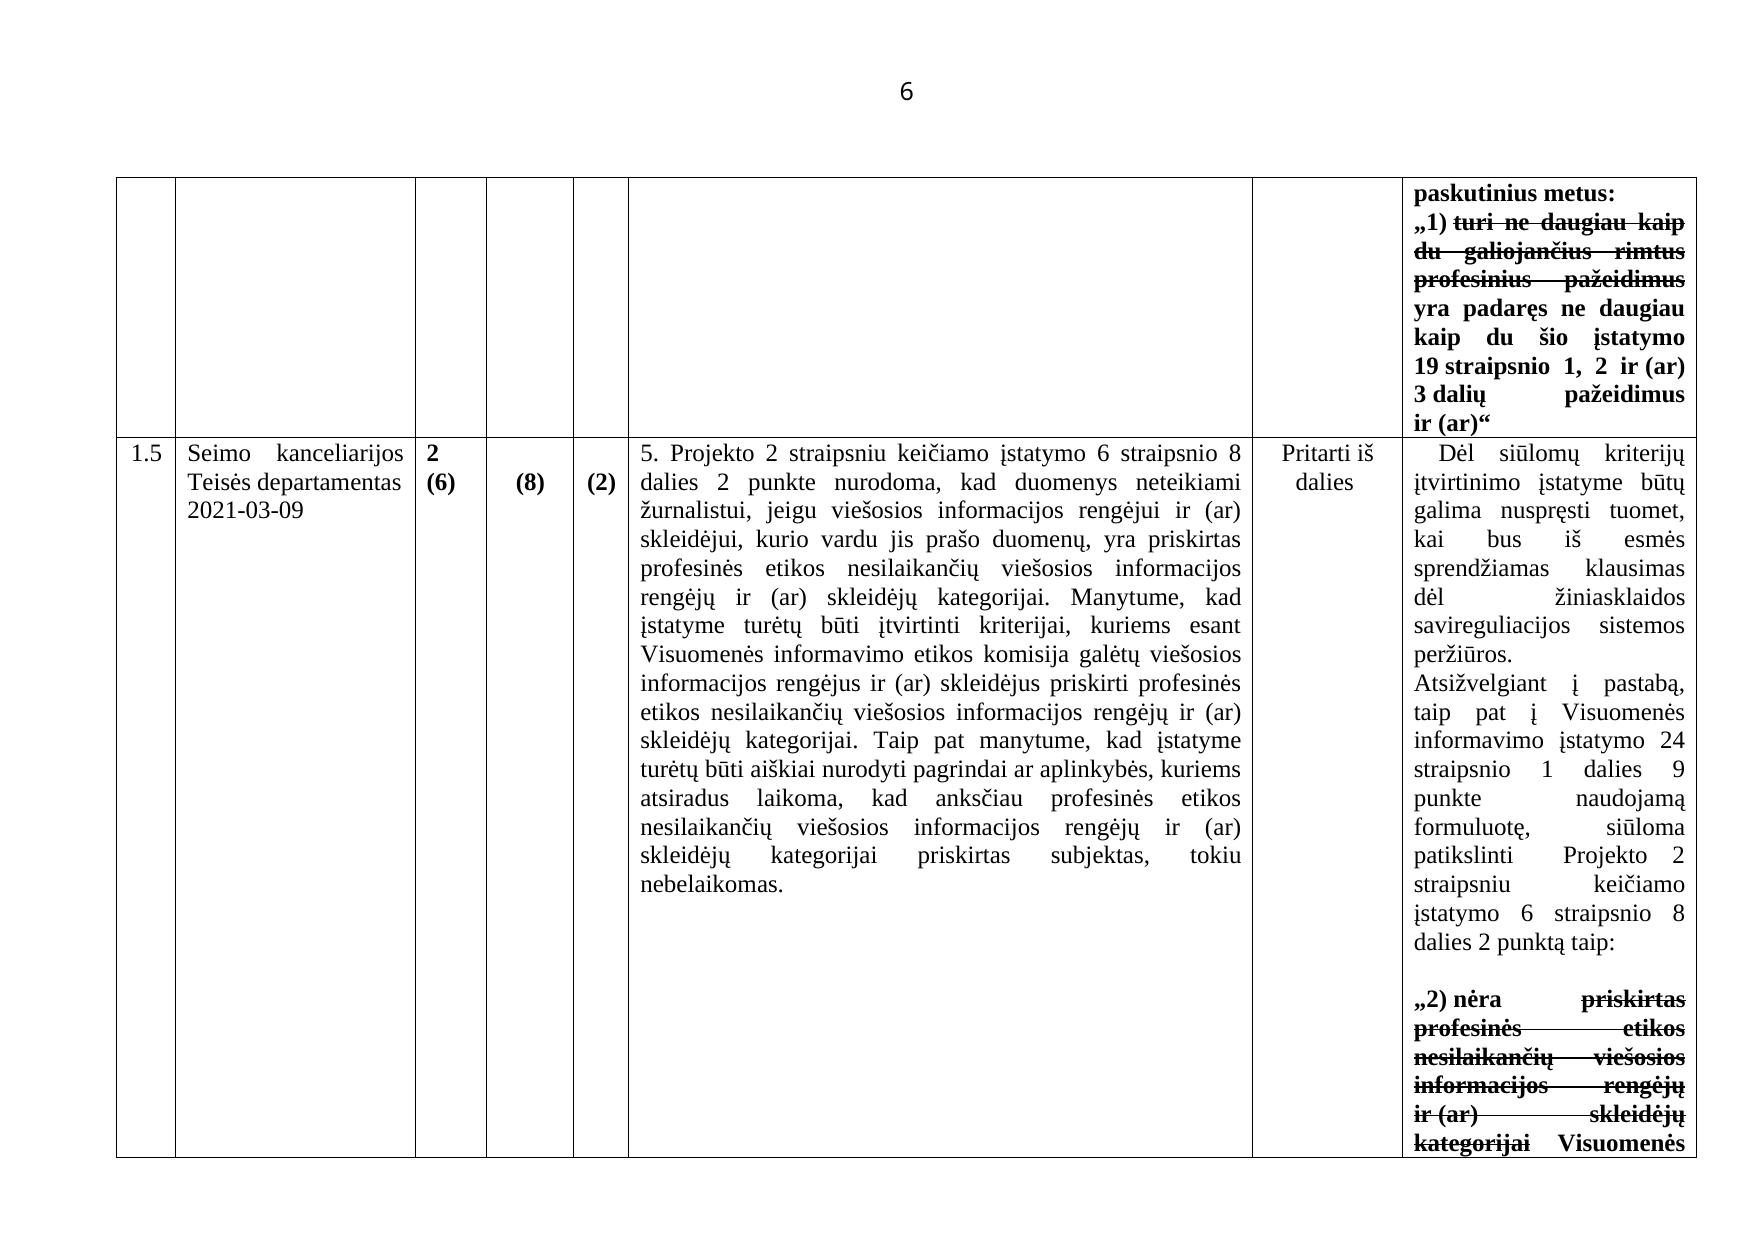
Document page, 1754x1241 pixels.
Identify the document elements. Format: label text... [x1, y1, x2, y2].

table_cell [1253, 178, 1402, 437]
table_cell Dėl siūlomų kriterijų įtvirtinimo įstatyme būtų galima nuspręsti tuomet, kai bus iš esmės sprendžiamas klausimas dėl žiniasklaidos savireguliacijos sistemos peržiūros. Atsižvelgiant į pastabą, taip pat į Visuomenės informavimo įstatymo 24 straipsnio 1 dalies 9 punkte naudojamą formuluotę, siūloma patikslinti Projekto 2 straipsniu keičiamo įstatymo 6 straipsnio 8 dalies 2 punktą taip: „2) nėra priskirtas profesinės etikos nesilaikančių viešosios informacijos rengėjų ir (ar) skleidėjų kategorijai Visuomenės [1403, 438, 1696, 1157]
table_cell [117, 178, 175, 437]
table_cell [487, 178, 573, 437]
table_cell [629, 178, 1252, 437]
table_cell 2 (6) [416, 438, 486, 1157]
table_cell paskutinius metus: „1) turi ne daugiau kaip du galiojančius rimtus profesinius pažeidimus yra padaręs ne daugiau kaip du šio įstatymo 19 straipsnio 1, 2 ir (ar) 3 dalių pažeidimus ir (ar)“ [1403, 178, 1696, 437]
table_cell (8) [487, 438, 573, 1157]
table_cell 5. Projekto 2 straipsniu keičiamo įstatymo 6 straipsnio 8 dalies 2 punkte nurodoma, kad duomenys neteikiami žurnalistui, jeigu viešosios informacijos rengėjui ir (ar) skleidėjui, kurio vardu jis prašo duomenų, yra priskirtas profesinės etikos nesilaikančių viešosios informacijos rengėjų ir (ar) skleidėjų kategorijai. Manytume, kad įstatyme turėtų būti įtvirtinti kriterijai, kuriems esant Visuomenės informavimo etikos komisija galėtų viešosios informacijos rengėjus ir (ar) skleidėjus priskirti profesinės etikos nesilaikančių viešosios informacijos rengėjų ir (ar) skleidėjų kategorijai. Taip pat manytume, kad įstatyme turėtų būti aiškiai nurodyti pagrindai ar aplinkybės, kuriems atsiradus laikoma, kad anksčiau profesinės etikos nesilaikančių viešosios informacijos rengėjų ir (ar) skleidėjų kategorijai priskirtas subjektas, tokiu nebelaikomas. [629, 438, 1252, 1157]
table_cell Seimo kanceliarijos Teisės departamentas 2021-03-09 [176, 438, 415, 1157]
table_cell 1.5 [117, 438, 175, 1157]
table_cell [416, 178, 486, 437]
table_cell (2) [574, 438, 628, 1157]
table_cell [176, 178, 415, 437]
table_cell Pritarti iš dalies [1253, 438, 1402, 1157]
table_cell [574, 178, 628, 437]
